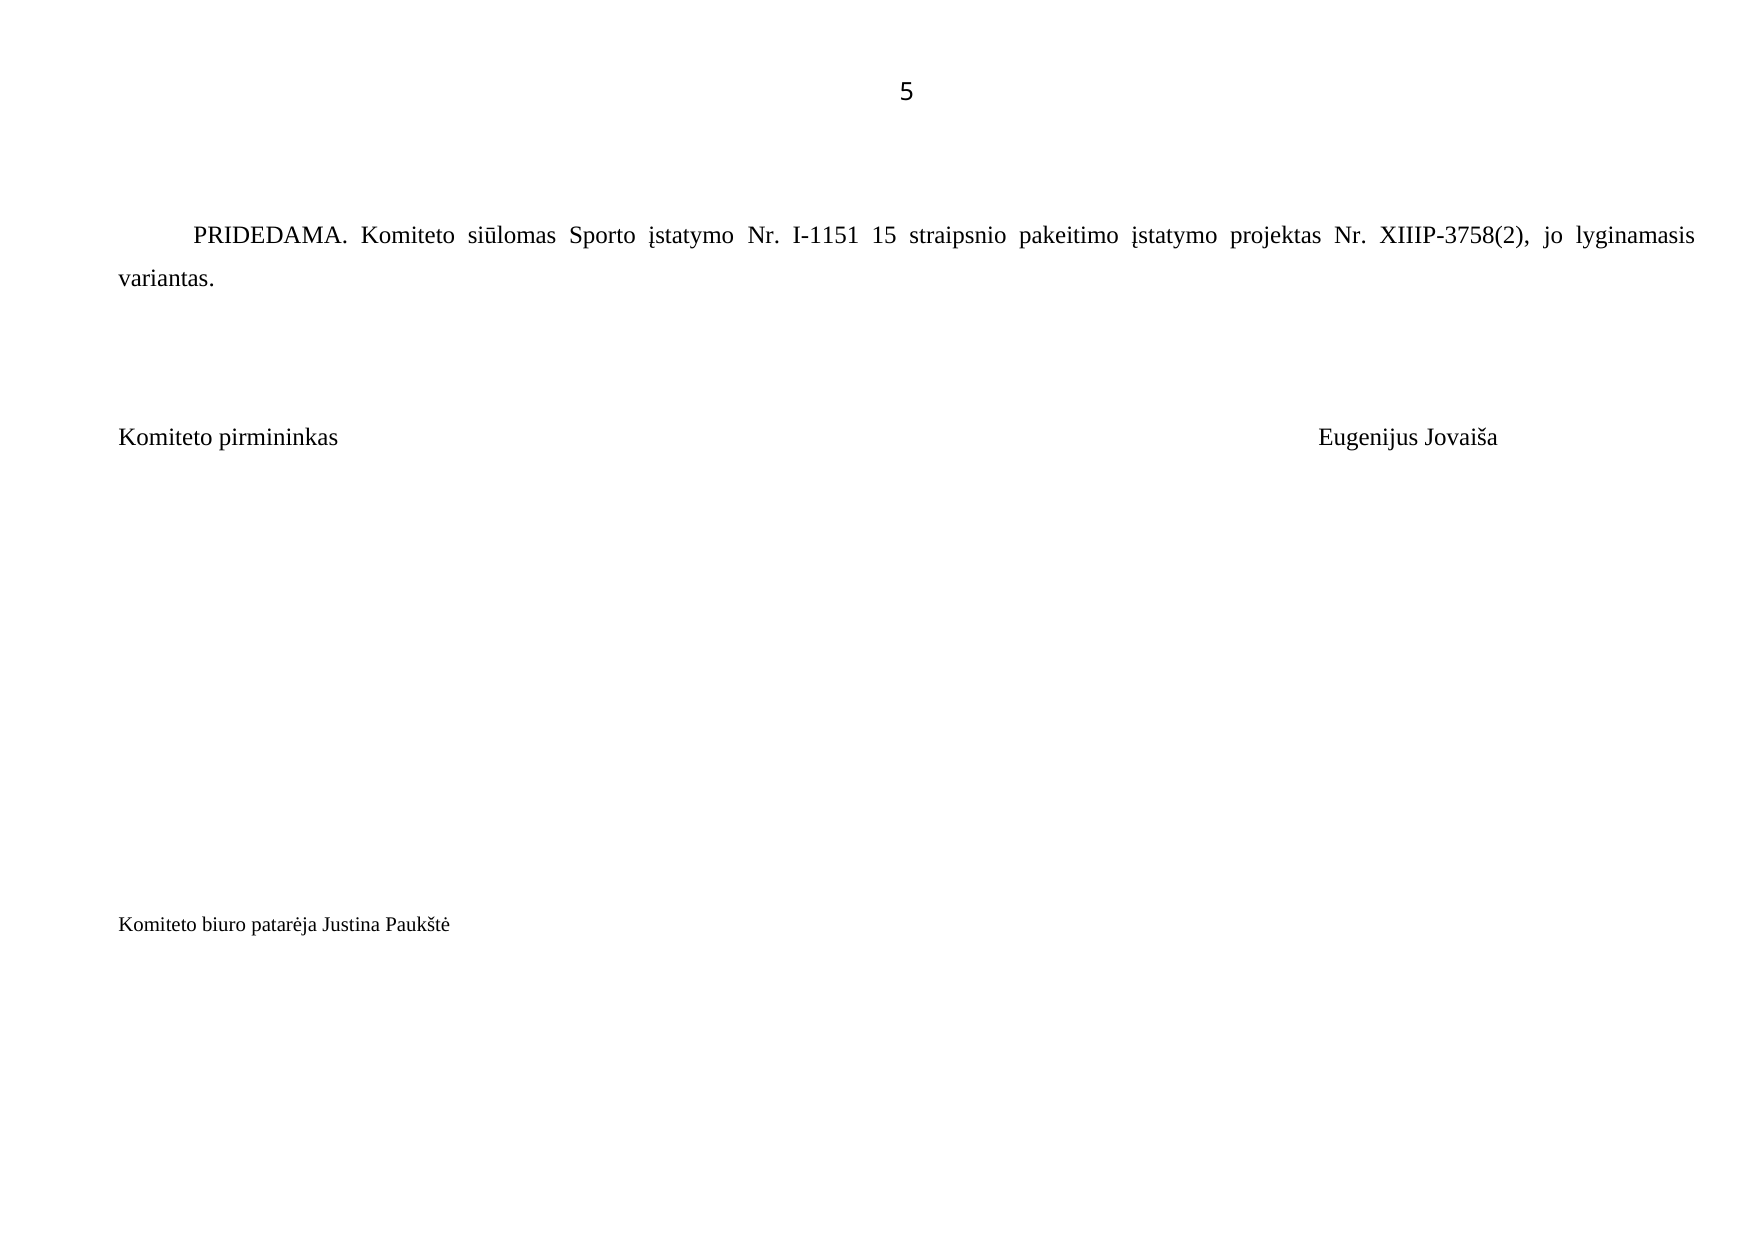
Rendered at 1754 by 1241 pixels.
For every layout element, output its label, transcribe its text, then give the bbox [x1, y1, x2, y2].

text PRIDEDAMA. Komiteto siūlomas Sporto įstatymo Nr. I-1151 15 straipsnio pakeitimo įstatymo projektas Nr. XIIIP-3758(2), jo lyginamasis variantas. [118, 220, 1695, 292]
text Komiteto pirmininkas (Parašas) Eugenijus Jovaiša [118, 422, 1695, 450]
text Komiteto biuro patarėja Justina Paukštė [118, 912, 1695, 936]
